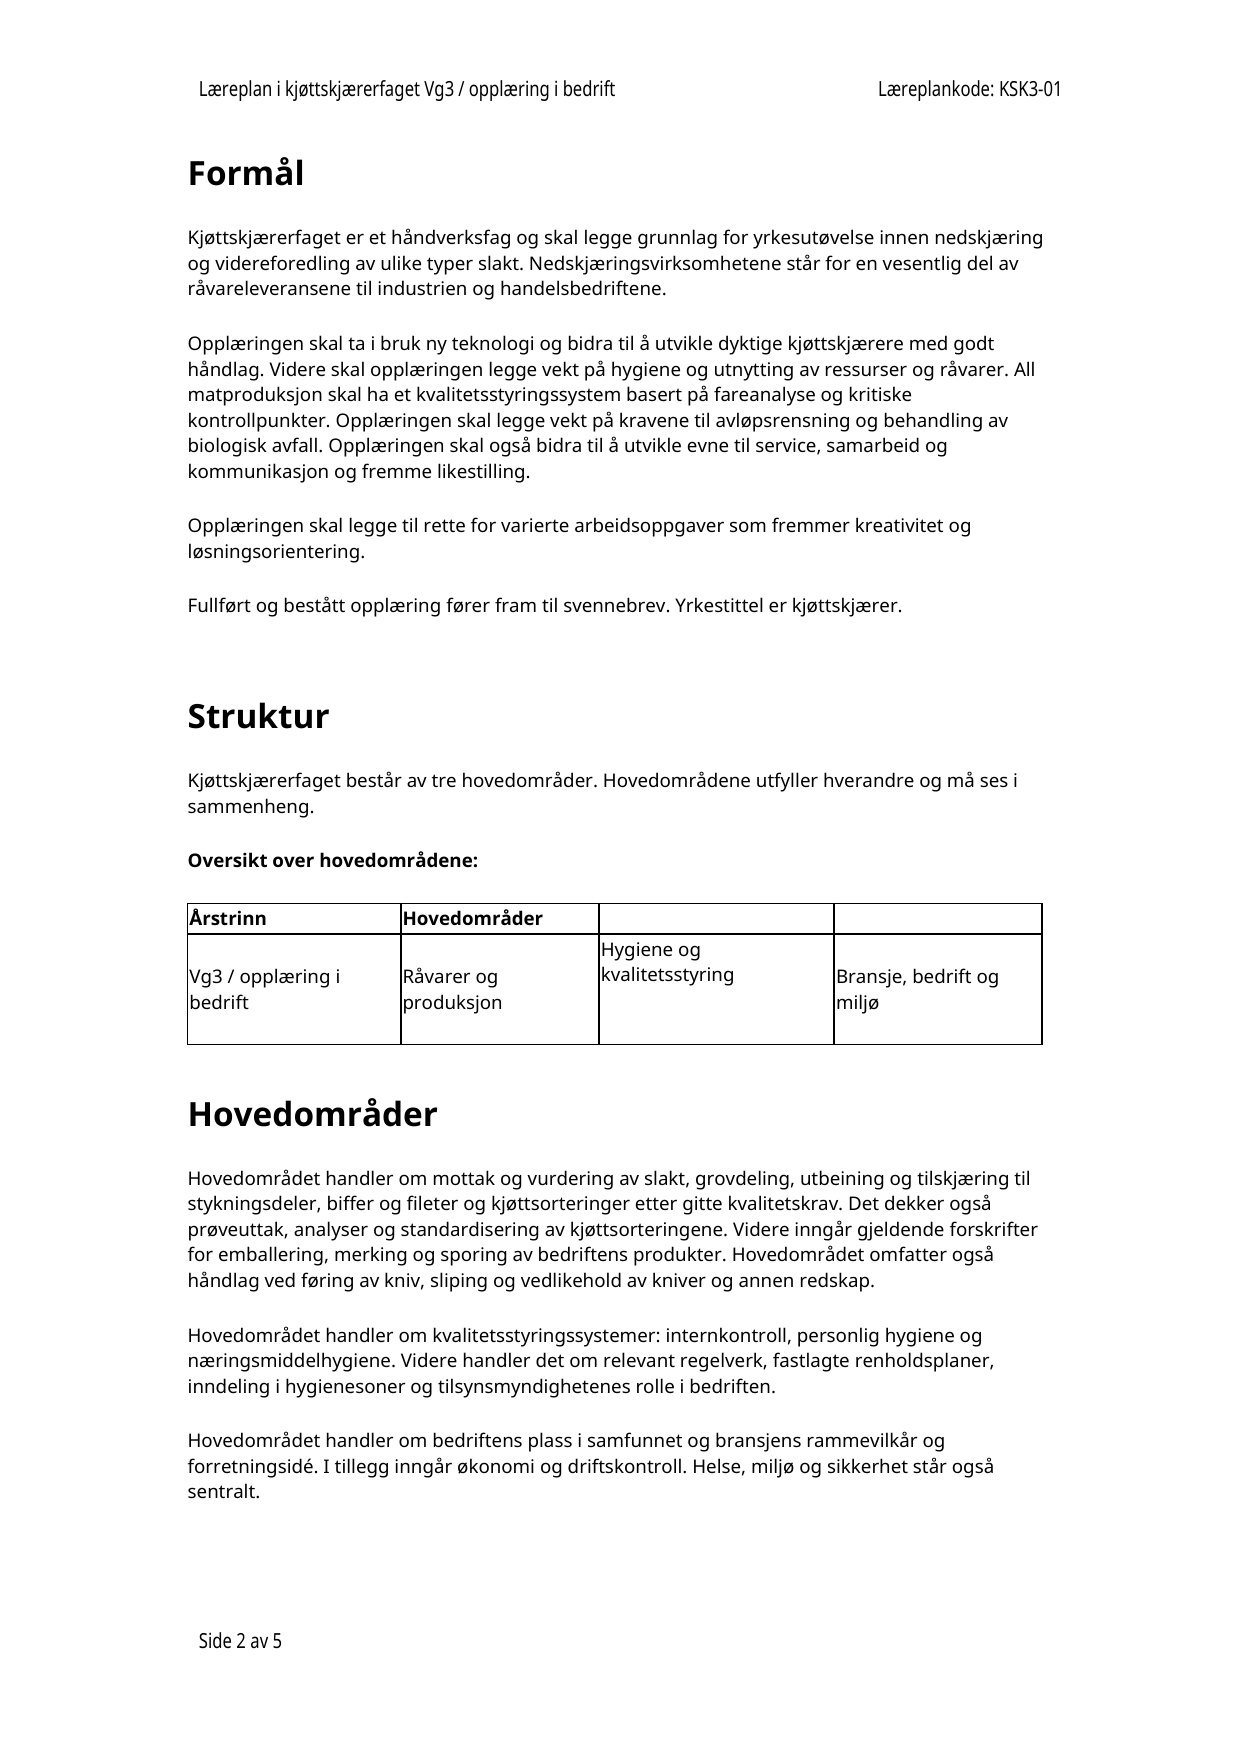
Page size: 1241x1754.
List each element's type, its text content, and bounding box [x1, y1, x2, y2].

subtitle Hovedområder [447, 1045, 1053, 1136]
table_cell Vg3 / opplæring i bedrift [188, 935, 400, 1043]
text Kjøttskjærerfaget består av tre hovedområder. Hovedområdene utfyller hverandre og må ses i sammenheng. [187, 767, 1053, 818]
text Hovedområdet handler om kvalitetsstyringssystemer: internkontroll, personlig hygiene og næringsmiddelhygiene. Videre handler det om relevant regelverk, fastlagte renholdsplaner, inndeling i hygienesoner og tilsynsmyndighetenes rolle i bedriften. [187, 1322, 1053, 1398]
text Opplæringen skal ta i bruk ny teknologi og bidra til å utvikle dyktige kjøttskjærere med godt håndlag. Videre skal opplæringen legge vekt på hygiene og utnytting av ressurser og råvarer. All matproduksjon skal ha et kvalitetsstyringssystem basert på fareanalyse og kritiske kontrollpunkter. Opplæringen skal legge vekt på kravene til avløpsrensning og behandling av biologisk avfall. Opplæringen skal også bidra til å utvikle evne til service, samarbeid og kommunikasjon og fremme likestilling. [187, 330, 1053, 483]
text Kjøttskjærerfaget er et håndverksfag og skal legge grunnlag for yrkesutøvelse innen nedskjæring og videreforedling av ulike typer slakt. Nedskjæringsvirksomhetene står for en vesentlig del av råvareleveransene til industrien og handelsbedriftene. [187, 224, 1053, 301]
subtitle Struktur [187, 647, 1053, 738]
text Opplæringen skal legge til rette for varierte arbeidsoppgaver som fremmer kreativitet og løsningsorientering. [370, 513, 1053, 564]
text Fullført og bestått opplæring fører fram til svennebrev. Yrkestittel er kjøttskjærer. [903, 593, 1053, 618]
table_cell Råvarer og produksjon [402, 935, 598, 1043]
subtitle Formål [313, 150, 1053, 195]
text Hovedområdet handler om mottak og vurdering av slakt, grovdeling, utbeining og tilskjæring til stykningsdeler, biffer og fileter og kjøttsorteringer etter gitte kvalitetskrav. Det dekker også prøveuttak, analyser og standardisering av kjøttsorteringene. Videre inngår gjeldende forskrifter for emballering, merking og sporing av bedriftens produkter. Hovedområdet omfatter også håndlag ved føring av kniv, sliping og vedlikehold av kniver og annen redskap. [875, 1165, 1053, 1293]
text Hovedområdet handler om bedriftens plass i samfunnet og bransjens rammevilkår og forretningsidé. I tillegg inngår økonomi og driftskontroll. Helse, miljø og sikkerhet står også sentralt. [260, 1428, 1053, 1504]
table_cell Bransje, bedrift og miljø [835, 935, 1041, 1043]
text Oversikt over hovedområdene: [483, 848, 1053, 873]
